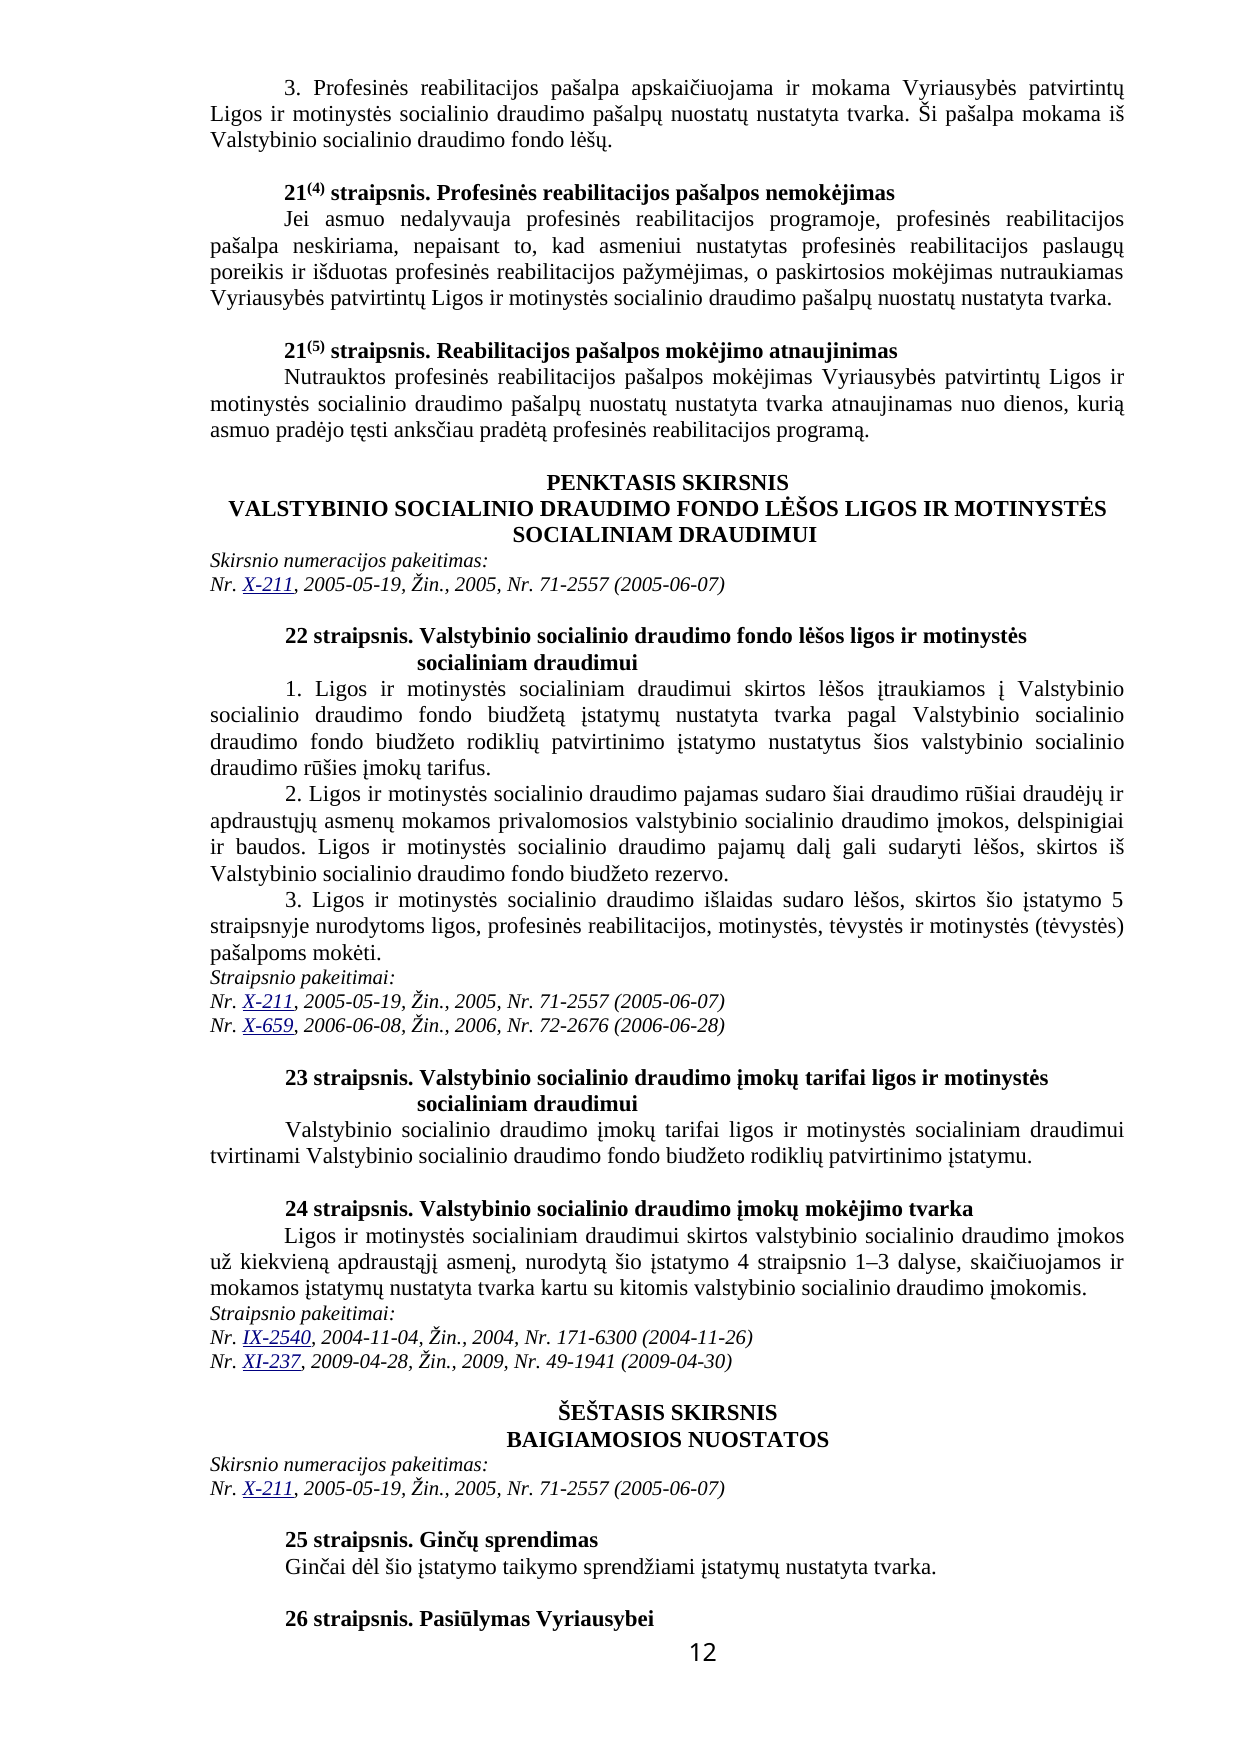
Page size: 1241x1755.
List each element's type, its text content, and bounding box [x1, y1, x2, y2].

text Nr. X-211, 2005-05-19, Žin., 2005, Nr. 71-2557 (2005-06-07) [210, 989, 1126, 1013]
text 24 straipsnis. Valstybinio socialinio draudimo įmokų mokėjimo tvarka [210, 1195, 1120, 1222]
text socialiniam draudimui [417, 1090, 1126, 1116]
text 22 straipsnis. Valstybinio socialinio draudimo fondo lėšos ligos ir motinystės [285, 622, 1126, 649]
text Valstybinio socialinio draudimo įmokų tarifai ligos ir motinystės socialiniam draudimui tvirtinami Valstybinio socialinio draudimo fondo biudžeto rodiklių patvirtinimo įstatymu. [210, 1116, 1126, 1169]
text Nr. X-211, 2005-05-19, Žin., 2005, Nr. 71-2557 (2005-06-07) [210, 1476, 1126, 1500]
text 3. Ligos ir motinystės socialinio draudimo išlaidas sudaro lėšos, skirtos šio įstatymo 5 straipsnyje nurodytoms ligos, profesinės reabilitacijos, motinystės, tėvystės ir motinystės (tėvystės) pašalpoms mokėti. [210, 886, 1126, 965]
text Nr. XI-237, 2009-04-28, Žin., 2009, Nr. 49-1941 (2009-04-30) [210, 1349, 1120, 1373]
text Nr. X-659, 2006-06-08, Žin., 2006, Nr. 72-2676 (2006-06-28) [210, 1013, 1126, 1037]
text Nr. X-211, 2005-05-19, Žin., 2005, Nr. 71-2557 (2005-06-07) [210, 572, 1126, 596]
text Nr. IX-2540, 2004-11-04, Žin., 2004, Nr. 171-6300 (2004-11-26) [210, 1325, 1126, 1349]
text 26 straipsnis. Pasiūlymas Vyriausybei [210, 1606, 1126, 1632]
subtitle ŠEŠTASIS SKIRSNIS [210, 1399, 1126, 1426]
text 25 straipsnis. Ginčų sprendimas [210, 1526, 1126, 1553]
text 2. Ligos ir motinystės socialinio draudimo pajamas sudaro šiai draudimo rūšiai draudėjų ir apdraustųjų asmenų mokamos privalomosios valstybinio socialinio draudimo įmokos, delspinigiai ir baudos. Ligos ir motinystės socialinio draudimo pajamų dalį gali sudaryti lėšos, skirtos iš Valstybinio socialinio draudimo fondo biudžeto rezervo. [210, 781, 1126, 886]
text Ligos ir motinystės socialiniam draudimui skirtos valstybinio socialinio draudimo įmokos už kiekvieną apdraustąjį asmenį, nurodytą šio įstatymo 4 straipsnio 1–3 dalyse, skaičiuojamos ir mokamos įstatymų nustatyta tvarka kartu su kitomis valstybinio socialinio draudimo įmokomis. [210, 1222, 1126, 1301]
text Jei asmuo nedalyvauja profesinės reabilitacijos programoje, profesinės reabilitacijos pašalpa neskiriama, nepaisant to, kad asmeniui nustatytas profesinės reabilitacijos paslaugų poreikis ir išduotas profesinės reabilitacijos pažymėjimas, o paskirtosios mokėjimas nutraukiamas Vyriausybės patvirtintų Ligos ir motinystės socialinio draudimo pašalpų nuostatų nustatyta tvarka. [210, 205, 1126, 311]
text Straipsnio pakeitimai: [210, 965, 1126, 989]
text VALSTYBINIO SOCIALINIO DRAUDIMO FONDO LĖŠOS LIGOS IR MOTINYSTĖS SOCIALINIAM DRAUDIMUI [210, 495, 1126, 548]
text 1. Ligos ir motinystės socialiniam draudimui skirtos lėšos įtraukiamos į Valstybinio socialinio draudimo fondo biudžetą įstatymų nustatyta tvarka pagal Valstybinio socialinio draudimo fondo biudžeto rodiklių patvirtinimo įstatymo nustatytus šios valstybinio socialinio draudimo rūšies įmokų tarifus. [210, 675, 1126, 781]
text socialiniam draudimui [417, 649, 1126, 675]
text Ginčai dėl šio įstatymo taikymo sprendžiami įstatymų nustatyta tvarka. [210, 1553, 1126, 1579]
text Skirsnio numeracijos pakeitimas: [210, 1452, 1126, 1476]
subtitle PENKTASIS SKIRSNIS [210, 469, 1126, 495]
text Straipsnio pakeitimai: [210, 1301, 1126, 1325]
text 23 straipsnis. Valstybinio socialinio draudimo įmokų tarifai ligos ir motinystės [285, 1063, 1126, 1090]
text 21(5) straipsnis. Reabilitacijos pašalpos mokėjimo atnaujinimas [210, 337, 1126, 363]
text 3. Profesinės reabilitacijos pašalpa apskaičiuojama ir mokama Vyriausybės patvirtintų Ligos ir motinystės socialinio draudimo pašalpų nuostatų nustatyta tvarka. Ši pašalpa mokama iš Valstybinio socialinio draudimo fondo lėšų. [210, 73, 1126, 153]
subtitle BAIGIAMOSIOS NUOSTATOS [210, 1426, 1126, 1452]
text Nutrauktos profesinės reabilitacijos pašalpos mokėjimas Vyriausybės patvirtintų Ligos ir motinystės socialinio draudimo pašalpų nuostatų nustatyta tvarka atnaujinamas nuo dienos, kurią asmuo pradėjo tęsti anksčiau pradėtą profesinės reabilitacijos programą. [210, 363, 1126, 442]
text 21(4) straipsnis. Profesinės reabilitacijos pašalpos nemokėjimas [210, 179, 1126, 205]
text Skirsnio numeracijos pakeitimas: [210, 548, 1126, 572]
